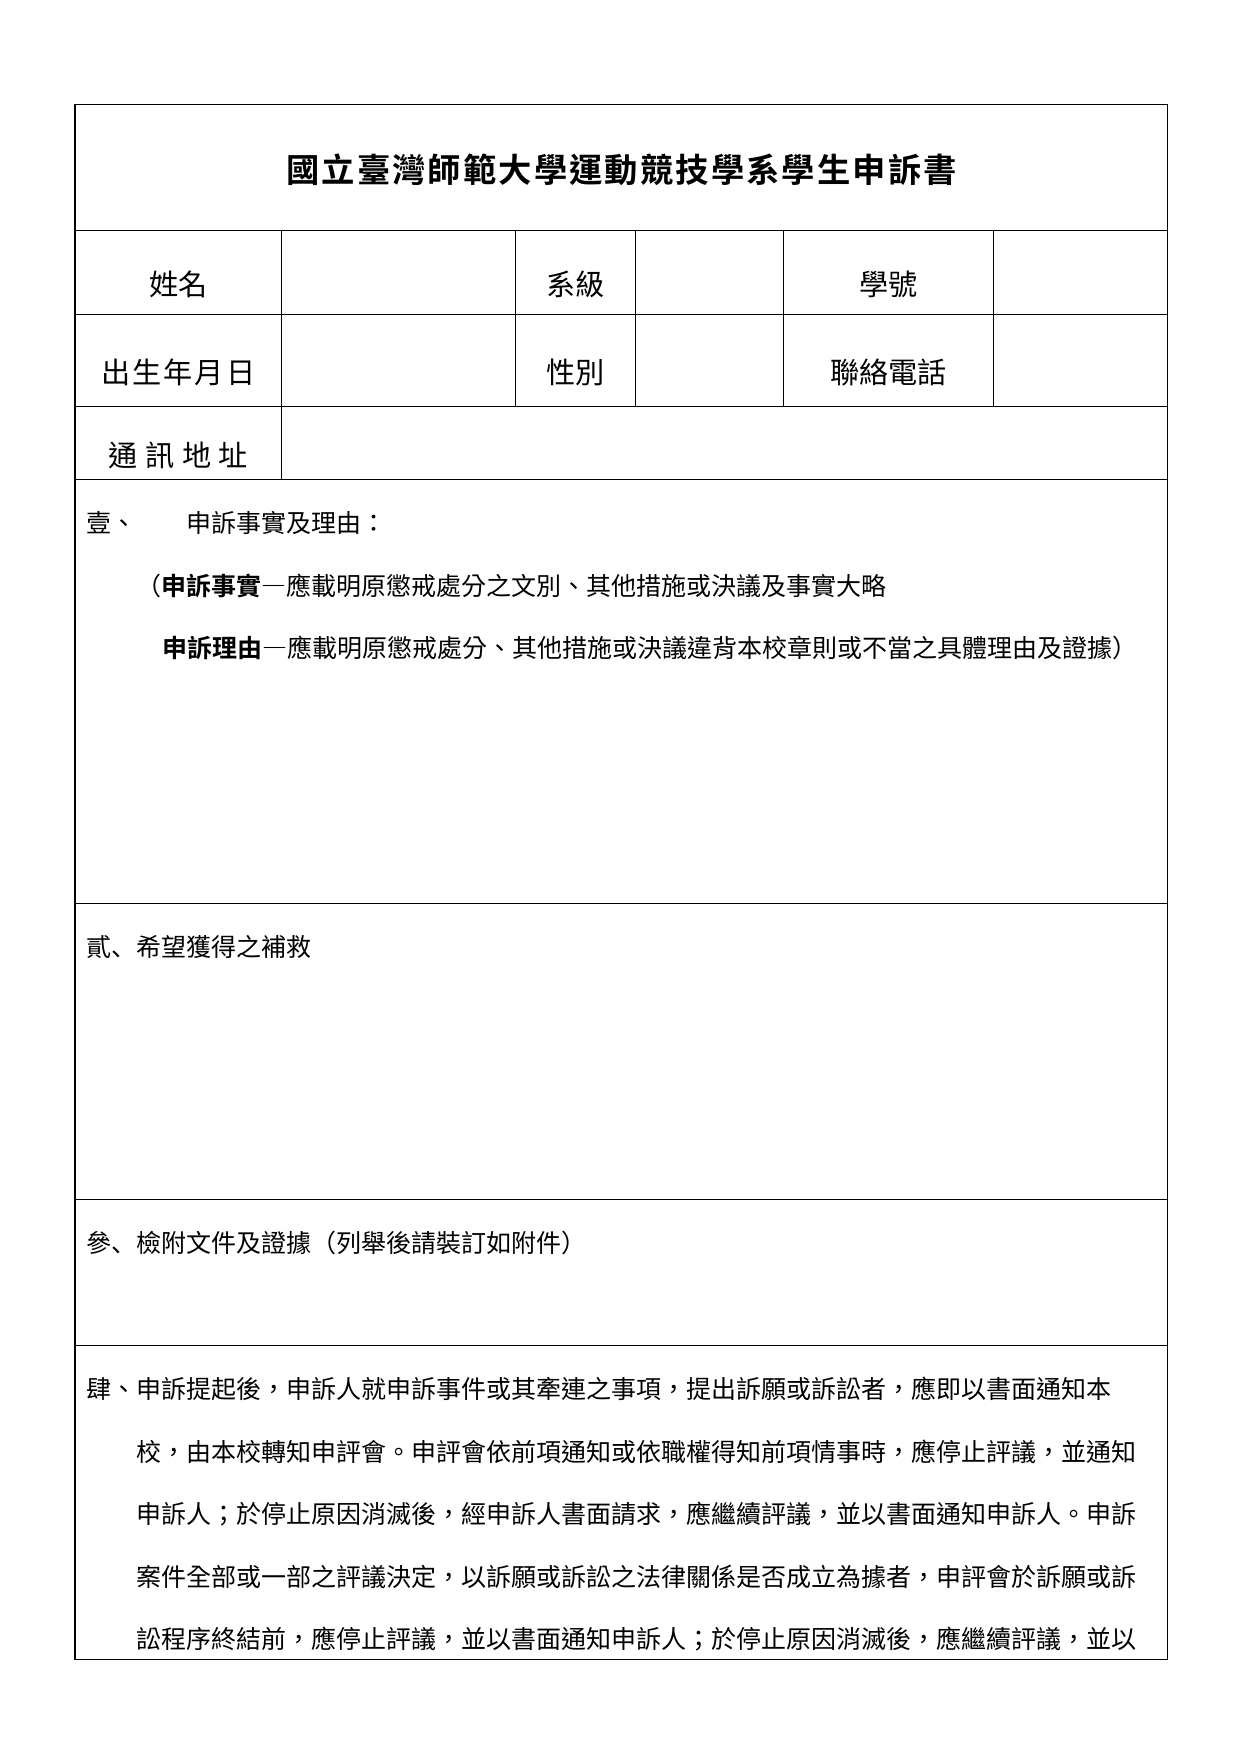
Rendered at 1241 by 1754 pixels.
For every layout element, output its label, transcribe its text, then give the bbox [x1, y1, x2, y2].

table_cell [994, 315, 1167, 406]
table_cell [636, 231, 783, 314]
table_cell 學號 [784, 231, 993, 314]
table_cell 參、檢附文件及證據（列舉後請裝訂如附件） [76, 1200, 1167, 1345]
table_cell 肆、申訴提起後，申訴人就申訴事件或其牽連之事項，提出訴願或訴訟者，應即以書面通知本校，由本校轉知申評會。申評會依前項通知或依職權得知前項情事時，應停止評議，並通知申訴人；於停止原因消滅後，經申訴人書面請求，應繼續評議，並以書面通知申訴人。申訴案件全部或一部之評議決定，以訴願或訴訟之法律關係是否成立為據者，申評會於訴願或訴訟程序終結前，應停止評議，並以書面通知申訴人；於停止原因消滅後，應繼續評議，並以 [76, 1346, 1167, 1658]
table_cell 出生年月日 [76, 315, 281, 406]
table_cell 性別 [516, 315, 635, 406]
table_cell [282, 407, 1167, 479]
table_cell [994, 231, 1167, 314]
table_cell [636, 315, 783, 406]
table_cell 申訴事實及理由： （申訴事實—應載明原懲戒處分之文別、其他措施或決議及事實大略 申訴理由—應載明原懲戒處分、其他措施或決議違背本校章則或不當之具體理由及證據） [76, 480, 1167, 903]
table_cell 聯絡電話 [784, 315, 993, 406]
table_header 國立臺灣師範大學運動競技學系學生申訴書 [76, 105, 1167, 230]
table_cell 貳、希望獲得之補救 [76, 904, 1167, 1198]
table_cell 系級 [516, 231, 635, 314]
table_cell [282, 231, 515, 314]
table_cell [282, 315, 515, 406]
table_cell 姓名 [76, 231, 281, 314]
table_cell 通訊地址 [76, 407, 281, 479]
